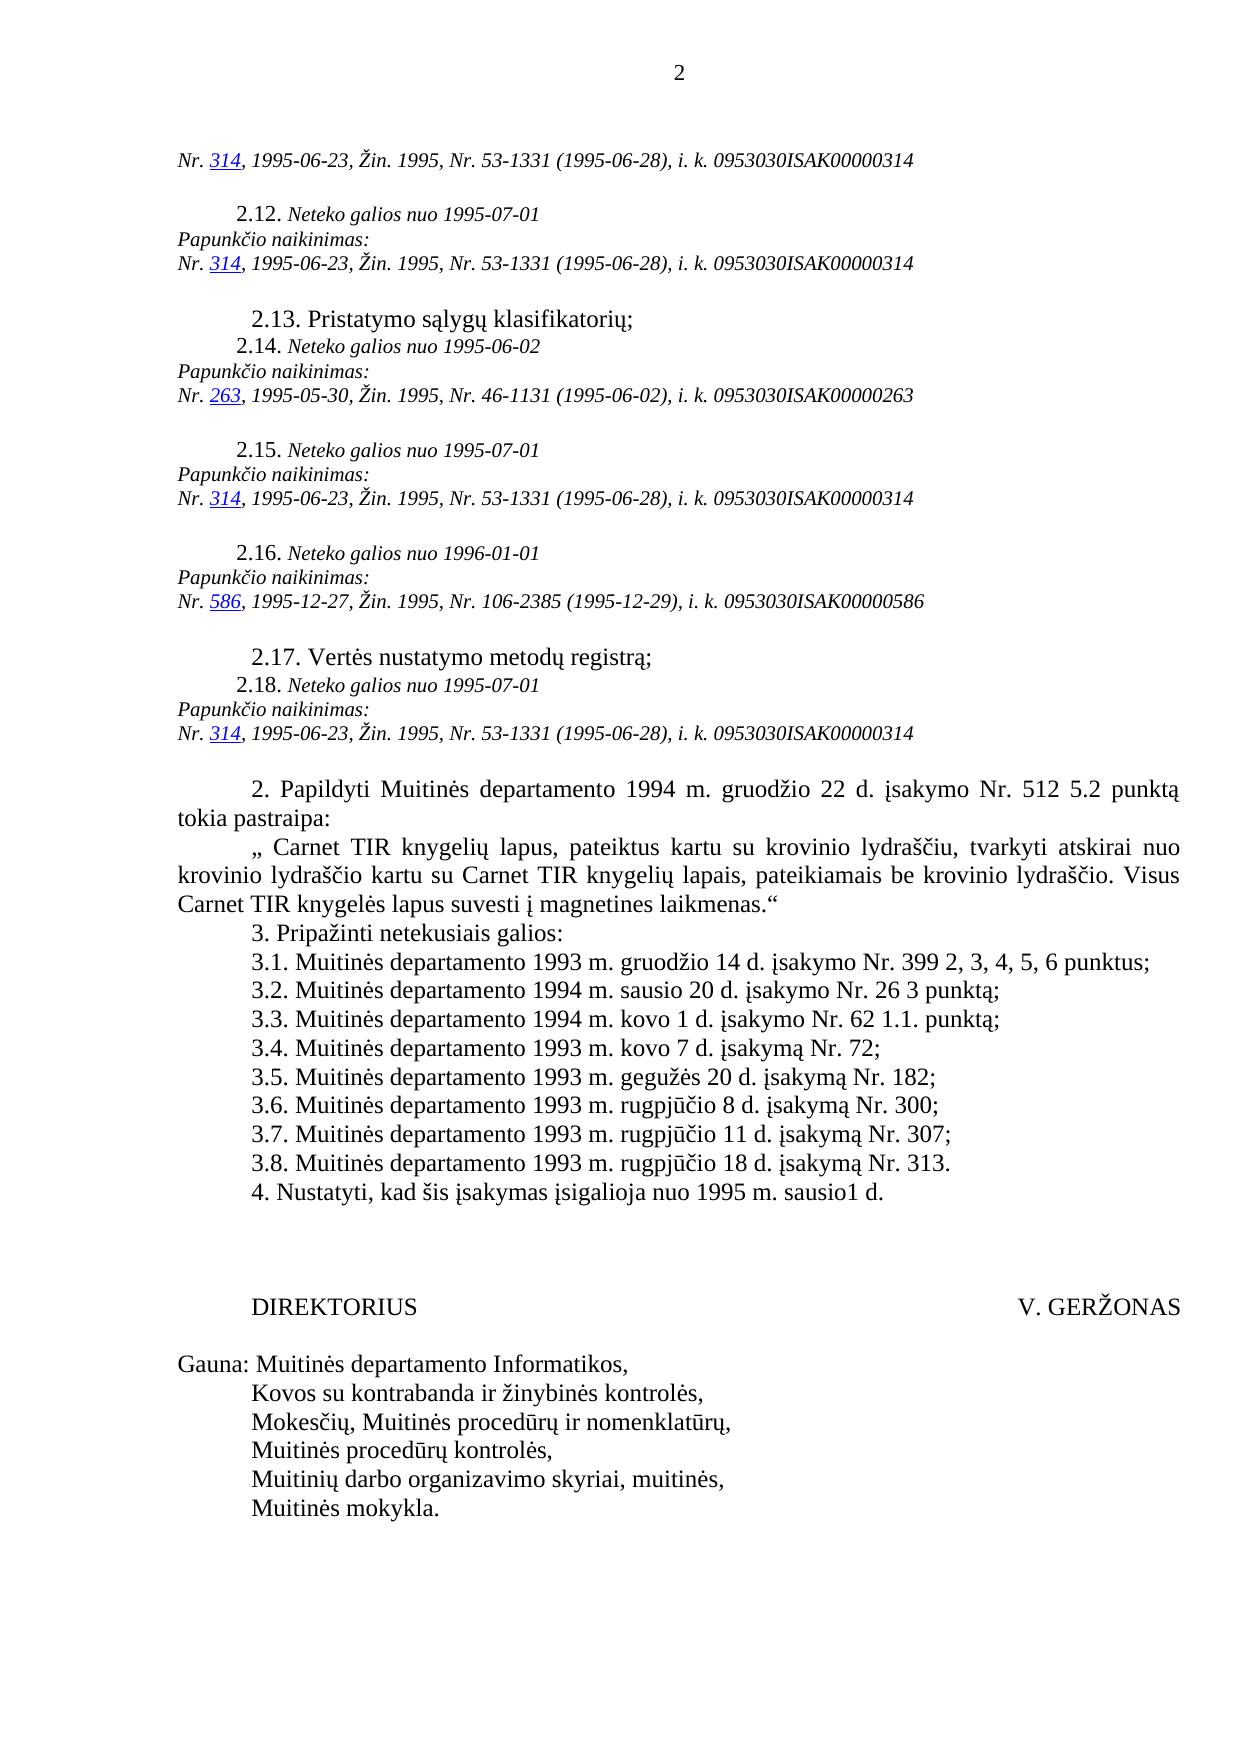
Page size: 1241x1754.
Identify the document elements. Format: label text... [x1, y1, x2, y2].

text Papunkčio naikinimas: [177, 462, 1181, 486]
text Papunkčio naikinimas: [177, 565, 1181, 589]
text Muitinės procedūrų kontrolės, [177, 1435, 1181, 1464]
text 3.6. Muitinės departamento 1993 m. rugpjūčio 8 d. įsakymą Nr. 300; [177, 1090, 1181, 1119]
text 2. Papildyti Muitinės departamento 1994 m. gruodžio 22 d. įsakymo Nr. 512 5.2 punktą tokia pastraipa: [177, 774, 1181, 832]
text 2.16. Neteko galios nuo 1996-01-01 [177, 539, 1181, 565]
text 3.2. Muitinės departamento 1994 m. sausio 20 d. įsakymo Nr. 26 3 punktą; [177, 975, 1181, 1004]
text Nr. 314, 1995-06-23, Žin. 1995, Nr. 53-1331 (1995-06-28), i. k. 0953030ISAK00000314 [177, 486, 1181, 510]
text 2.17. Vertės nustatymo metodų registrą; [177, 642, 1181, 671]
text Papunkčio naikinimas: [177, 227, 1181, 251]
text Papunkčio naikinimas: [177, 359, 1181, 383]
text DIREKTORIUS V. GERŽONAS [177, 1292, 1181, 1320]
text „ Carnet TIR knygelių lapus, pateiktus kartu su krovinio lydraščiu, tvarkyti atskirai nuo krovinio lydraščio kartu su Carnet TIR knygelių lapais, pateikiamais be krovinio lydraščio. Visus Carnet TIR knygelės lapus suvesti į magnetines laikmenas.“ [177, 832, 1181, 918]
text 2.15. Neteko galios nuo 1995-07-01 [177, 436, 1181, 462]
text Muitinių darbo organizavimo skyriai, muitinės, [177, 1464, 1181, 1493]
text 3.7. Muitinės departamento 1993 m. rugpjūčio 11 d. įsakymą Nr. 307; [177, 1119, 1181, 1148]
text 4. Nustatyti, kad šis įsakymas įsigalioja nuo 1995 m. sausio1 d. [177, 1177, 1181, 1205]
text Nr. 263, 1995-05-30, Žin. 1995, Nr. 46-1131 (1995-06-02), i. k. 0953030ISAK00000263 [177, 383, 1181, 407]
text Nr. 314, 1995-06-23, Žin. 1995, Nr. 53-1331 (1995-06-28), i. k. 0953030ISAK00000314 [177, 251, 1181, 275]
text Kovos su kontrabanda ir žinybinės kontrolės, [177, 1378, 1181, 1407]
text 3.8. Muitinės departamento 1993 m. rugpjūčio 18 d. įsakymą Nr. 313. [177, 1148, 1181, 1177]
text 2.13. Pristatymo sąlygų klasifikatorių; [177, 304, 1181, 332]
text Gauna: Muitinės departamento Informatikos, [177, 1349, 1181, 1378]
text Nr. 586, 1995-12-27, Žin. 1995, Nr. 106-2385 (1995-12-29), i. k. 0953030ISAK00000586 [177, 589, 1181, 613]
text 2.18. Neteko galios nuo 1995-07-01 [177, 671, 1181, 697]
text Nr. 314, 1995-06-23, Žin. 1995, Nr. 53-1331 (1995-06-28), i. k. 0953030ISAK00000314 [177, 721, 1181, 745]
text 3.5. Muitinės departamento 1993 m. gegužės 20 d. įsakymą Nr. 182; [177, 1062, 1181, 1090]
text 3.1. Muitinės departamento 1993 m. gruodžio 14 d. įsakymo Nr. 399 2, 3, 4, 5, 6 punktus; [177, 947, 1181, 975]
text Papunkčio naikinimas: [177, 697, 1181, 721]
text 2.14. Neteko galios nuo 1995-06-02 [177, 332, 1181, 359]
text 2.12. Neteko galios nuo 1995-07-01 [177, 201, 1181, 227]
text Muitinės mokykla. [177, 1493, 1181, 1522]
text Nr. 314, 1995-06-23, Žin. 1995, Nr. 53-1331 (1995-06-28), i. k. 0953030ISAK00000314 [177, 148, 1181, 172]
text 3.3. Muitinės departamento 1994 m. kovo 1 d. įsakymo Nr. 62 1.1. punktą; [177, 1004, 1181, 1033]
text Mokesčių, Muitinės procedūrų ir nomenklatūrų, [177, 1407, 1181, 1435]
text 3.4. Muitinės departamento 1993 m. kovo 7 d. įsakymą Nr. 72; [177, 1033, 1181, 1062]
text 3. Pripažinti netekusiais galios: [177, 918, 1181, 947]
